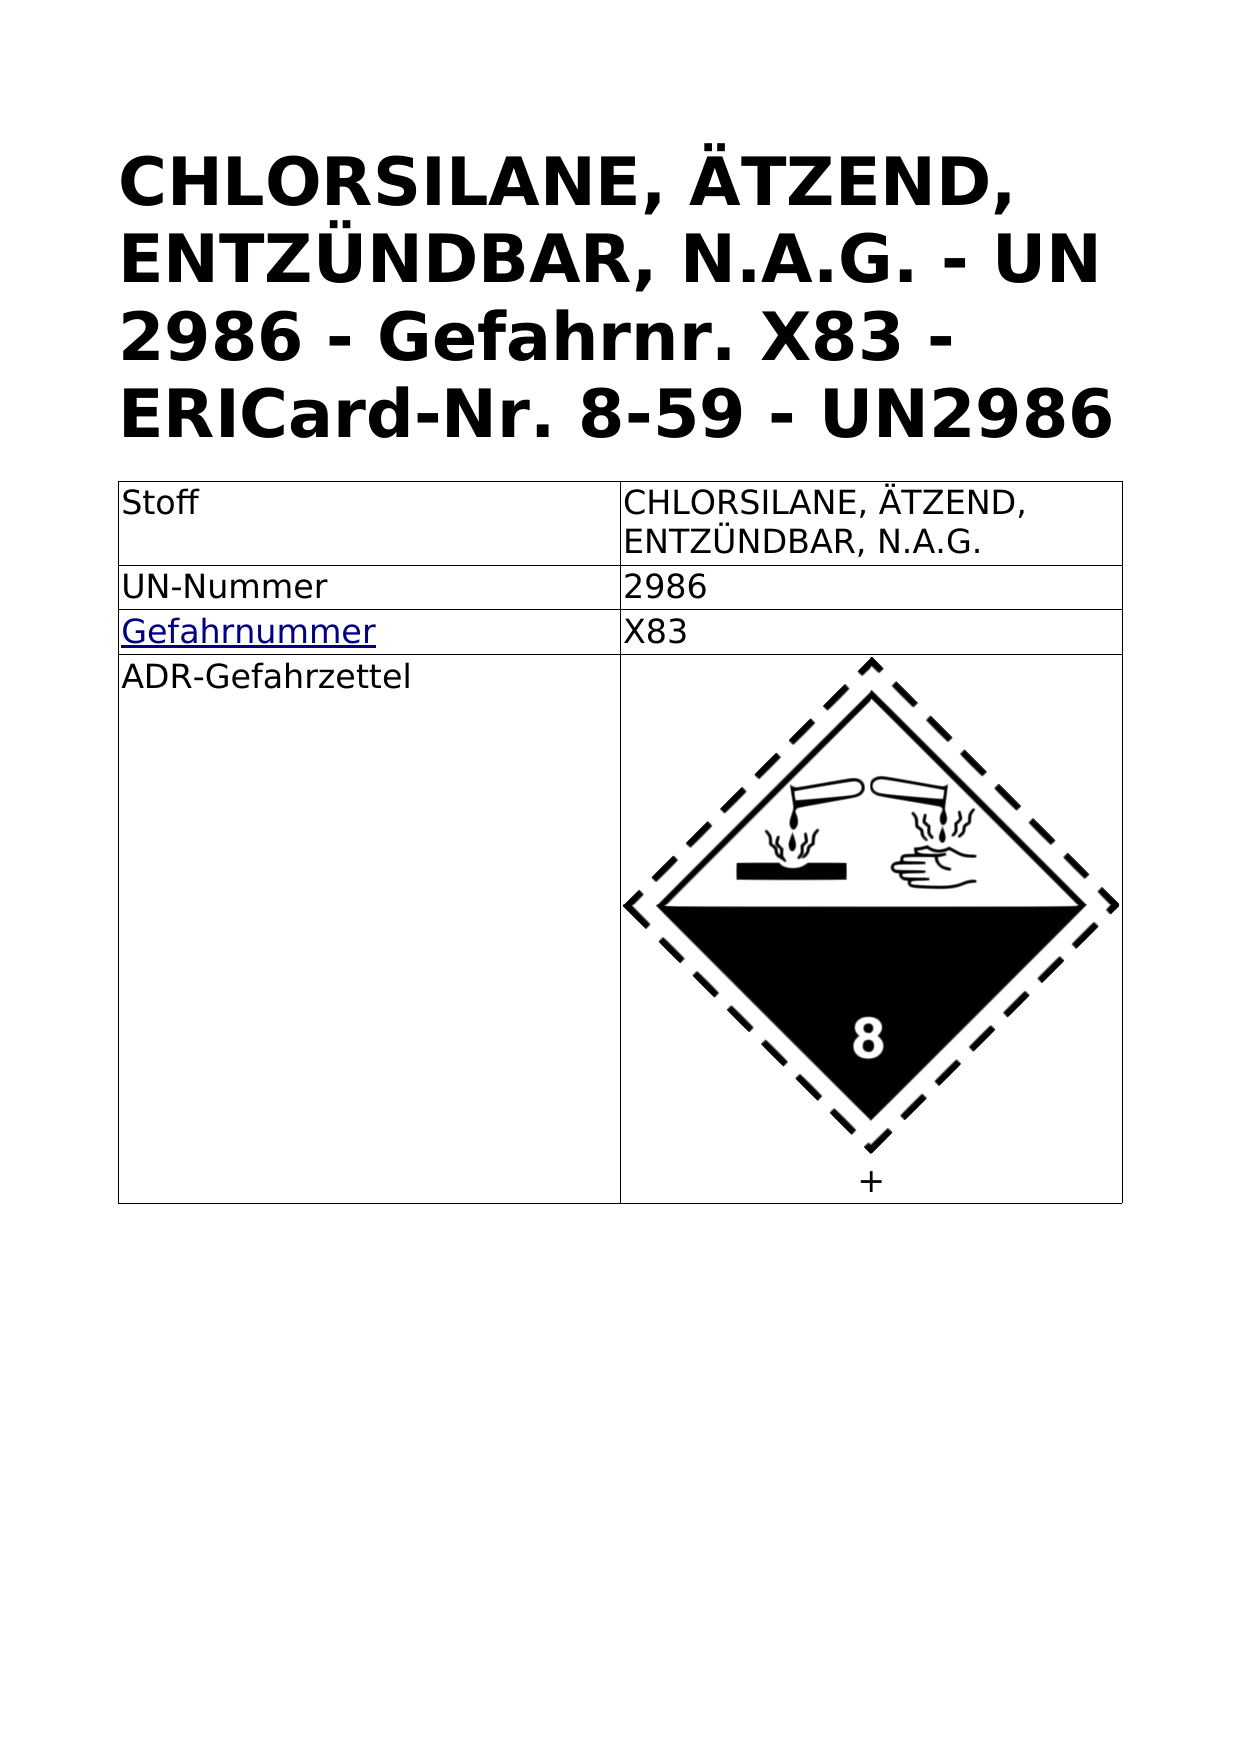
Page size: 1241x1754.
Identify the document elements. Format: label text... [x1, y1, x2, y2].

picture [622, 657, 1120, 1154]
table_cell 2986 [621, 566, 1122, 609]
table_header Stoff [119, 482, 620, 564]
table_cell Gefahrnummer [119, 610, 620, 654]
table_cell + [621, 655, 1122, 1203]
table_header CHLORSILANE, ÄTZEND, ENTZÜNDBAR, N.A.G. [621, 482, 1122, 564]
table_cell ADR-Gefahrzettel [119, 655, 620, 1203]
subtitle CHLORSILANE, ÄTZEND, ENTZÜNDBAR, N.A.G. - UN 2986 - Gefahrnr. X83 - ERICard-Nr. 8-59 - UN2986 [118, 143, 1122, 453]
table_cell UN-Nummer [119, 566, 620, 609]
table_cell X83 [621, 610, 1122, 654]
